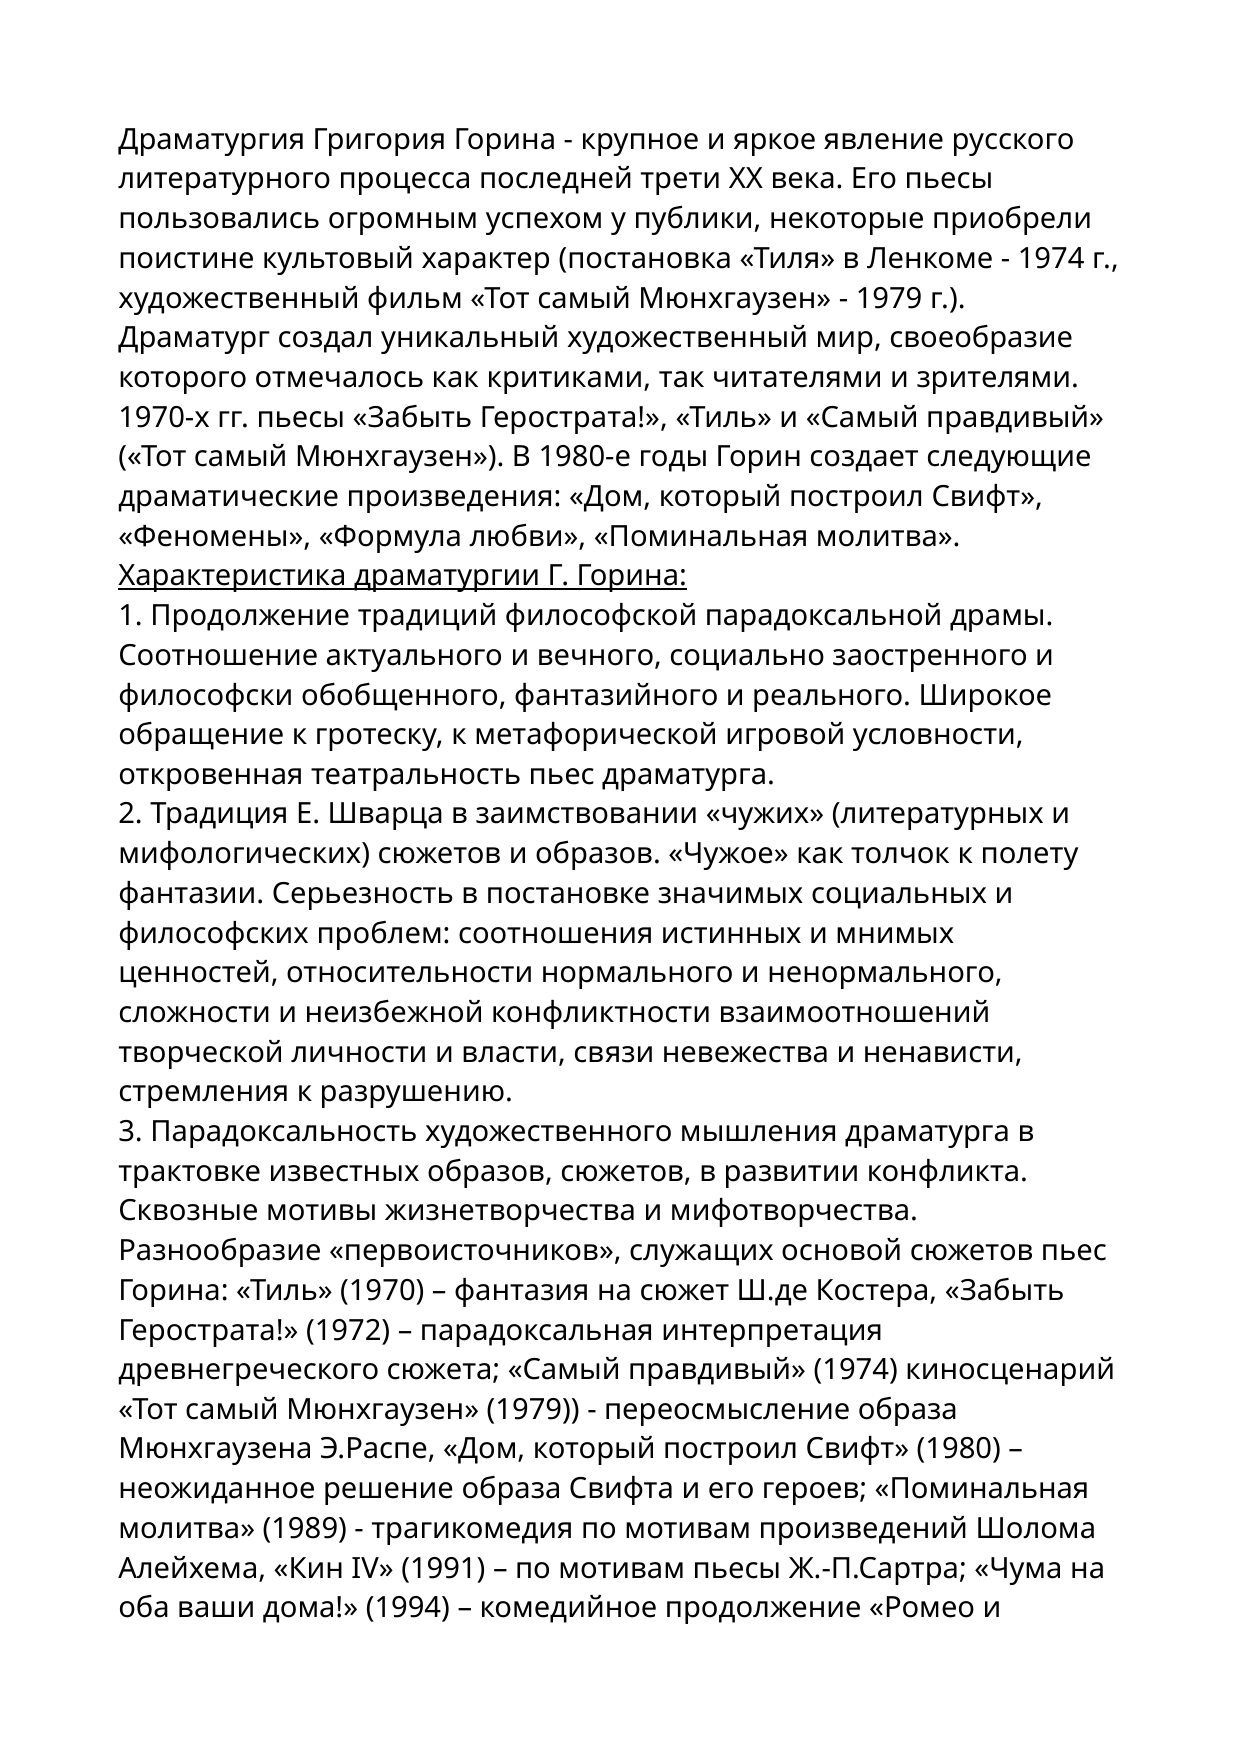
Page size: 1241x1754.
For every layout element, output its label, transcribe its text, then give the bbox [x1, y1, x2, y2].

text 2. Традиция Е. Шварца в заимствовании «чужих» (литературных и мифологических) сюжетов и образов. «Чужое» как толчок к полету фантазии. Серьезность в постановке значимых социальных и философских проблем: соотношения истинных и мнимых ценностей, относительности нормального и ненормального, сложности и неизбежной конфликтности взаимоотношений творческой личности и власти, связи невежества и ненависти, стремления к разрушению. [118, 793, 1122, 1110]
text 3. Парадоксальность художественного мышления драматурга в трактовке известных образов, сюжетов, в развитии конфликта. Сквозные мотивы жизнетворчества и мифотворчества. Разнообразие «первоисточников», служащих основой сюжетов пьес Горина: «Тиль» (1970) – фантазия на сюжет Ш.де Костера, «Забыть Герострата!» (1972) – парадоксальная интерпретация древнегреческого сюжета; «Самый правдивый» (1974) киносценарий «Тот самый Мюнхгаузен» (1979)) - переосмысление образа Мюнхгаузена Э.Распе, «Дом, который построил Свифт» (1980) – неожиданное решение образа Свифта и его героев; «Поминальная молитва» (1989) - трагикомедия по мотивам произведений Шолома Алейхема, «Кин IV» (1991) – по мотивам пьесы Ж.-П.Сартра; «Чума на оба ваши дома!» (1994) – комедийное продолжение «Ромео и [118, 1110, 1122, 1626]
text Драматургия Григория Горина - крупное и яркое явление русского литературного процесса последней трети XX века. Его пьесы пользовались огромным успехом у публики, некоторые приобрели поистине культовый характер (постановка «Тиля» в Ленкоме - 1974 г., художественный фильм «Тот самый Мюнхгаузен» - 1979 г.). Драматург создал уникальный художественный мир, своеобразие которого отмечалось как критиками, так читателями и зрителями. [118, 118, 1122, 396]
text Характеристика драматургии Г. Горина: [118, 555, 1122, 594]
text 1. Продолжение традиций философской парадоксальной драмы. Соотношение актуального и вечного, социально заостренного и философски обобщенного, фантазийного и реального. Широкое обращение к гротеску, к метафорической игровой условности, откровенная театральность пьес драматурга. [118, 594, 1122, 793]
text 1970-х гг. пьесы «Забыть Герострата!», «Тиль» и «Самый правдивый» («Тот самый Мюнхгаузен»). В 1980-е годы Горин создает следующие драматические произведения: «Дом, который построил Свифт», «Феномены», «Формула любви», «Поминальная молитва». [118, 396, 1122, 555]
